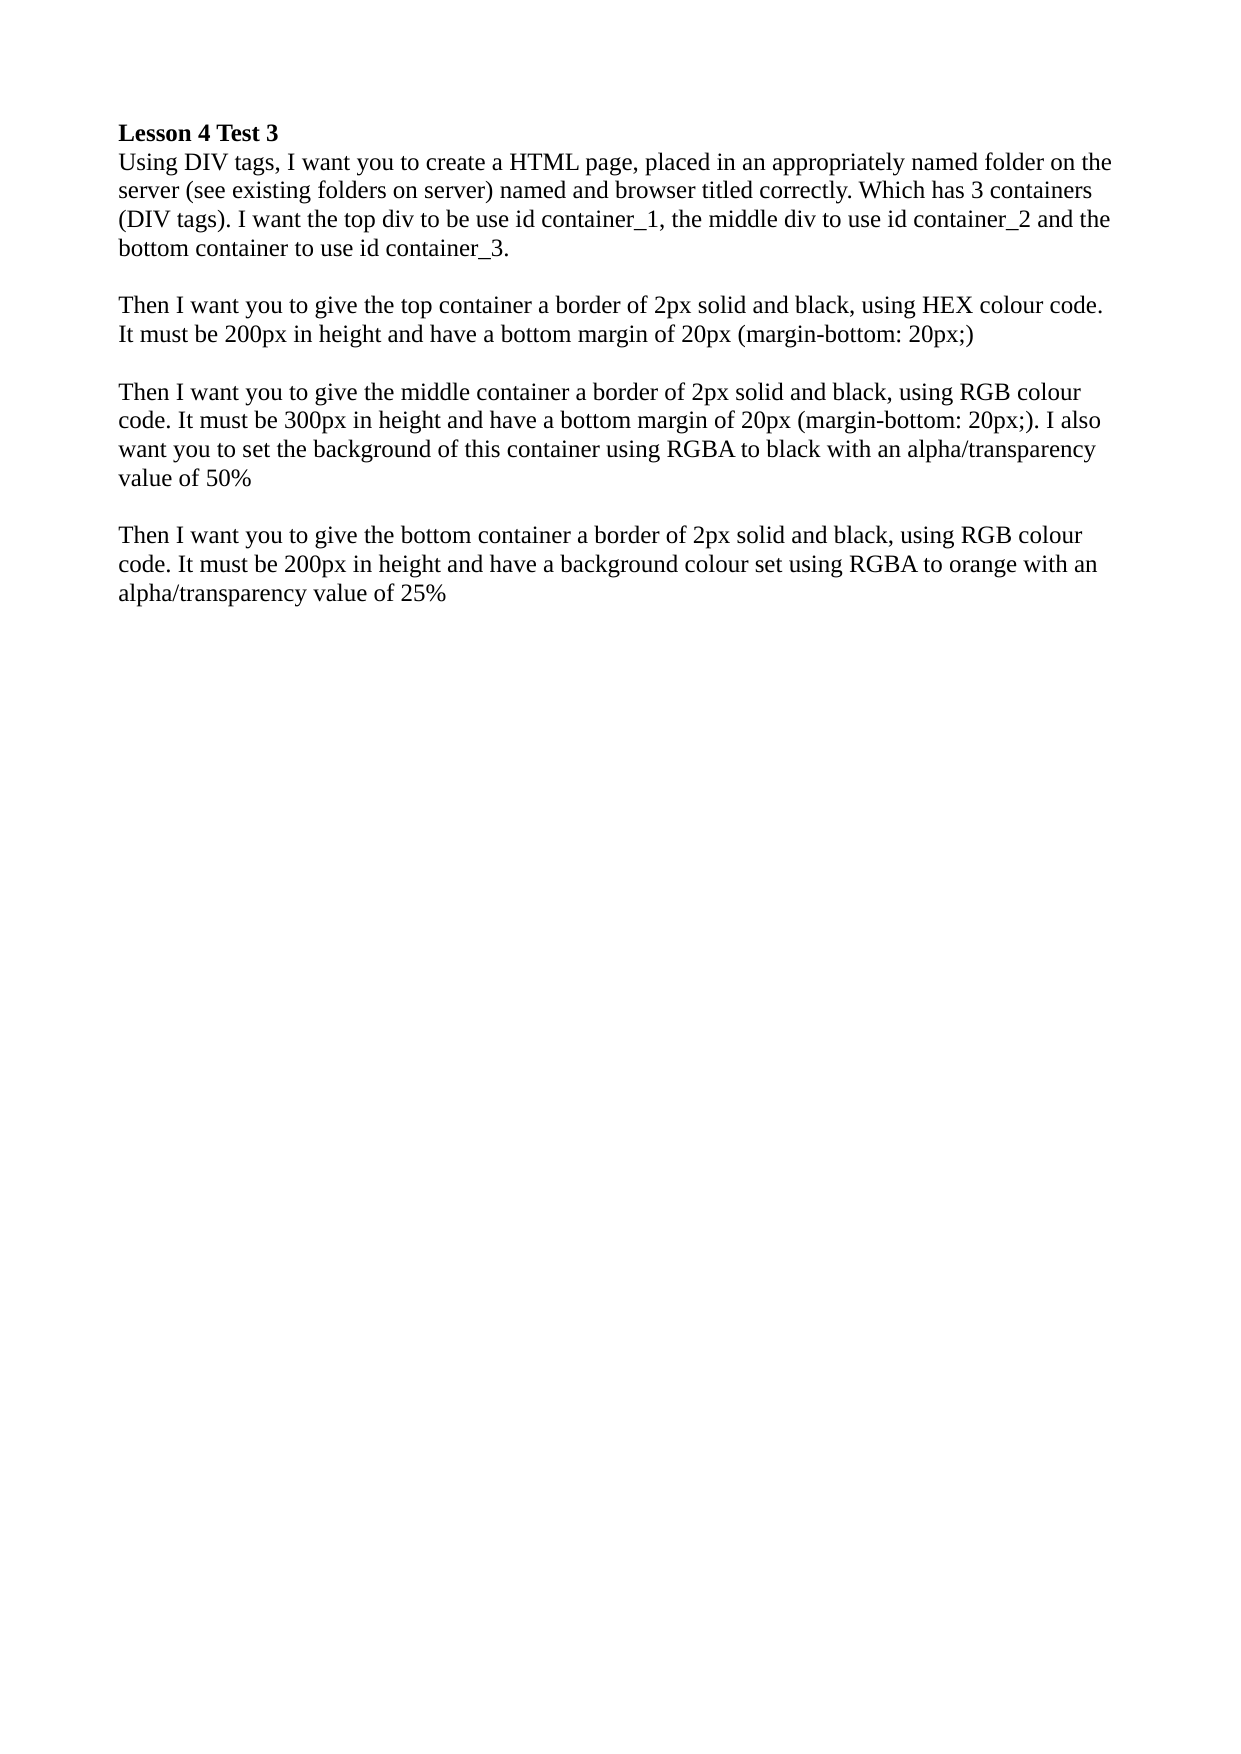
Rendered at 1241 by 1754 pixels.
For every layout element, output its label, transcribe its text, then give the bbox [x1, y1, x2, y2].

text Using DIV tags, I want you to create a HTML page, placed in an appropriately named folder on the server (see existing folders on server) named and browser titled correctly. Which has 3 containers (DIV tags). I want the top div to be use id container_1, the middle div to use id container_2 and the bottom container to use id container_3. [118, 147, 1122, 262]
text Then I want you to give the middle container a border of 2px solid and black, using RGB colour code. It must be 300px in height and have a bottom margin of 20px (margin-bottom: 20px;). I also want you to set the background of this container using RGBA to black with an alpha/transparency value of 50% [118, 377, 1122, 492]
text Then I want you to give the top container a border of 2px solid and black, using HEX colour code. It must be 200px in height and have a bottom margin of 20px (margin-bottom: 20px;) [118, 291, 1122, 348]
text Then I want you to give the bottom container a border of 2px solid and black, using RGB colour code. It must be 200px in height and have a background colour set using RGBA to orange with an alpha/transparency value of 25% [118, 521, 1122, 607]
text Lesson 4 Test 3 [118, 118, 1122, 147]
